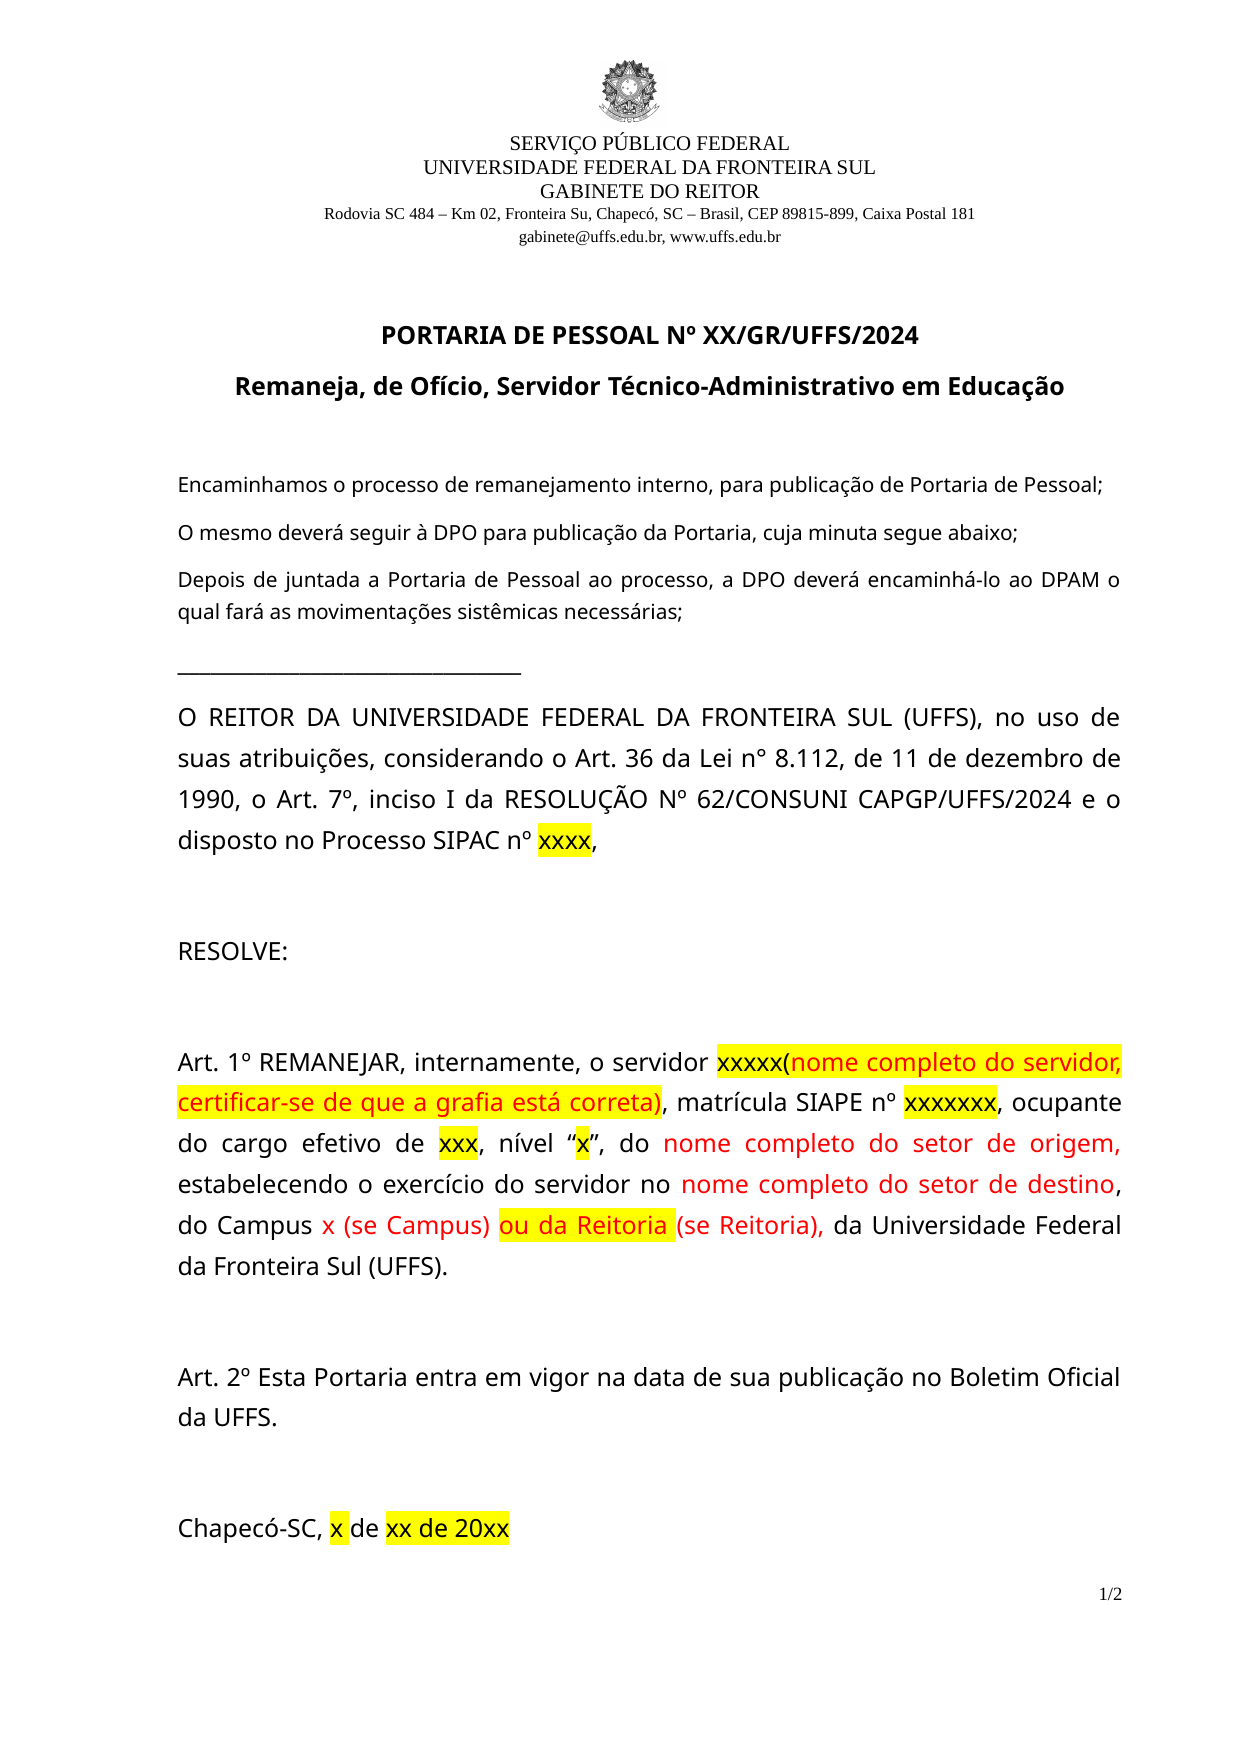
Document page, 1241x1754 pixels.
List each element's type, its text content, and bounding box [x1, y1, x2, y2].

text Remaneja, de Ofício, Servidor Técnico-Administrativo em Educação [177, 368, 1122, 402]
text RESOLVE: [177, 933, 1122, 967]
text Depois de juntada a Portaria de Pessoal ao processo, a DPO deverá encaminhá-lo ao DPAM o qual fará as movimentações sistêmicas necessárias; [177, 565, 1122, 626]
text Art. 2º Esta Portaria entra em vigor na data de sua publicação no Boletim Oficial da UFFS. [177, 1359, 1122, 1434]
text O REITOR DA UNIVERSIDADE FEDERAL DA FRONTEIRA SUL (UFFS), no uso de suas atribuições, considerando o Art. 36 da Lei n° 8.112, de 11 de dezembro de 1990, o Art. 7º, inciso I da RESOLUÇÃO Nº 62/CONSUNI CAPGP/UFFS/2024 e o disposto no Processo SIPAC nº xxxx, [177, 700, 1122, 857]
text _______________________________ [177, 645, 1122, 679]
text O mesmo deverá seguir à DPO para publicação da Portaria, cuja minuta segue abaixo; [177, 518, 1122, 546]
picture [599, 60, 668, 129]
text Art. 1º REMANEJAR, internamente, o servidor xxxxx(nome completo do servidor, certificar-se de que a grafia está correta), matrícula SIAPE nº xxxxxxx, ocupante do cargo efetivo de xxx, nível “x”, do nome completo do setor de origem, estabelecendo o exercício do servidor no nome completo do setor de destino, do Campus x (se Campus) ou da Reitoria (se Reitoria), da Universidade Federal da Fronteira Sul (UFFS). [177, 1044, 1122, 1282]
text PORTARIA de pessoal Nº Xx/gr/UFFS/2024 [177, 317, 1122, 351]
text Chapecó-SC, x de xx de 20xx [177, 1511, 1122, 1545]
text Encaminhamos o processo de remanejamento interno, para publicação de Portaria de Pessoal; [177, 471, 1122, 499]
